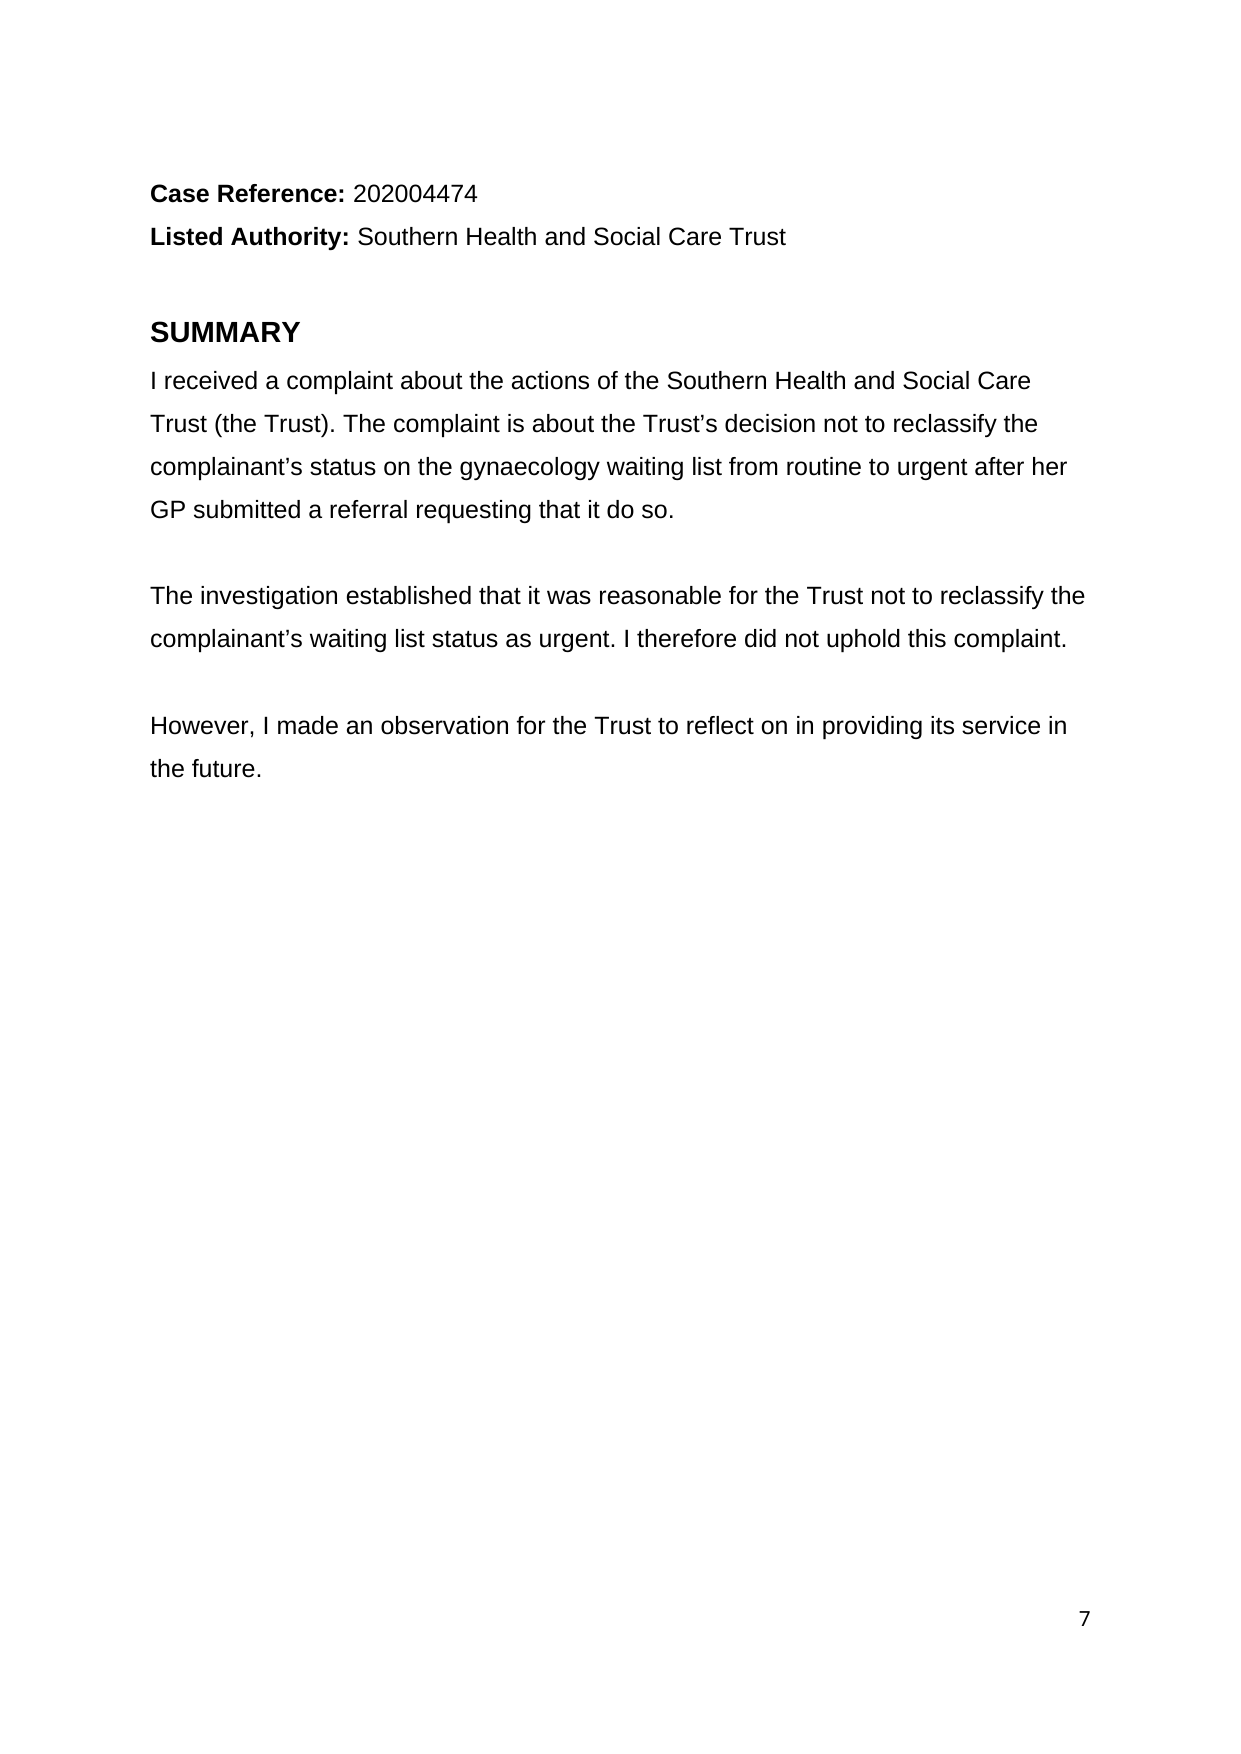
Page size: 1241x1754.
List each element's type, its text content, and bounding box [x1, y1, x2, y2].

text Listed Authority: Southern Health and Social Care Trust [150, 222, 1090, 251]
text SUMMARY [150, 315, 1090, 349]
text The investigation established that it was reasonable for the Trust not to reclassify the complainant’s waiting list status as urgent. I therefore did not uphold this complaint. [150, 581, 1090, 653]
text Case Reference: 202004474 [150, 179, 1090, 207]
text I received a complaint about the actions of the Southern Health and Social Care Trust (the Trust). The complaint is about the Trust’s decision not to reclassify the complainant’s status on the gynaecology waiting list from routine to urgent after her GP submitted a referral requesting that it do so. [150, 366, 1090, 524]
text However, I made an observation for the Trust to reflect on in providing its service in the future. [150, 711, 1090, 782]
